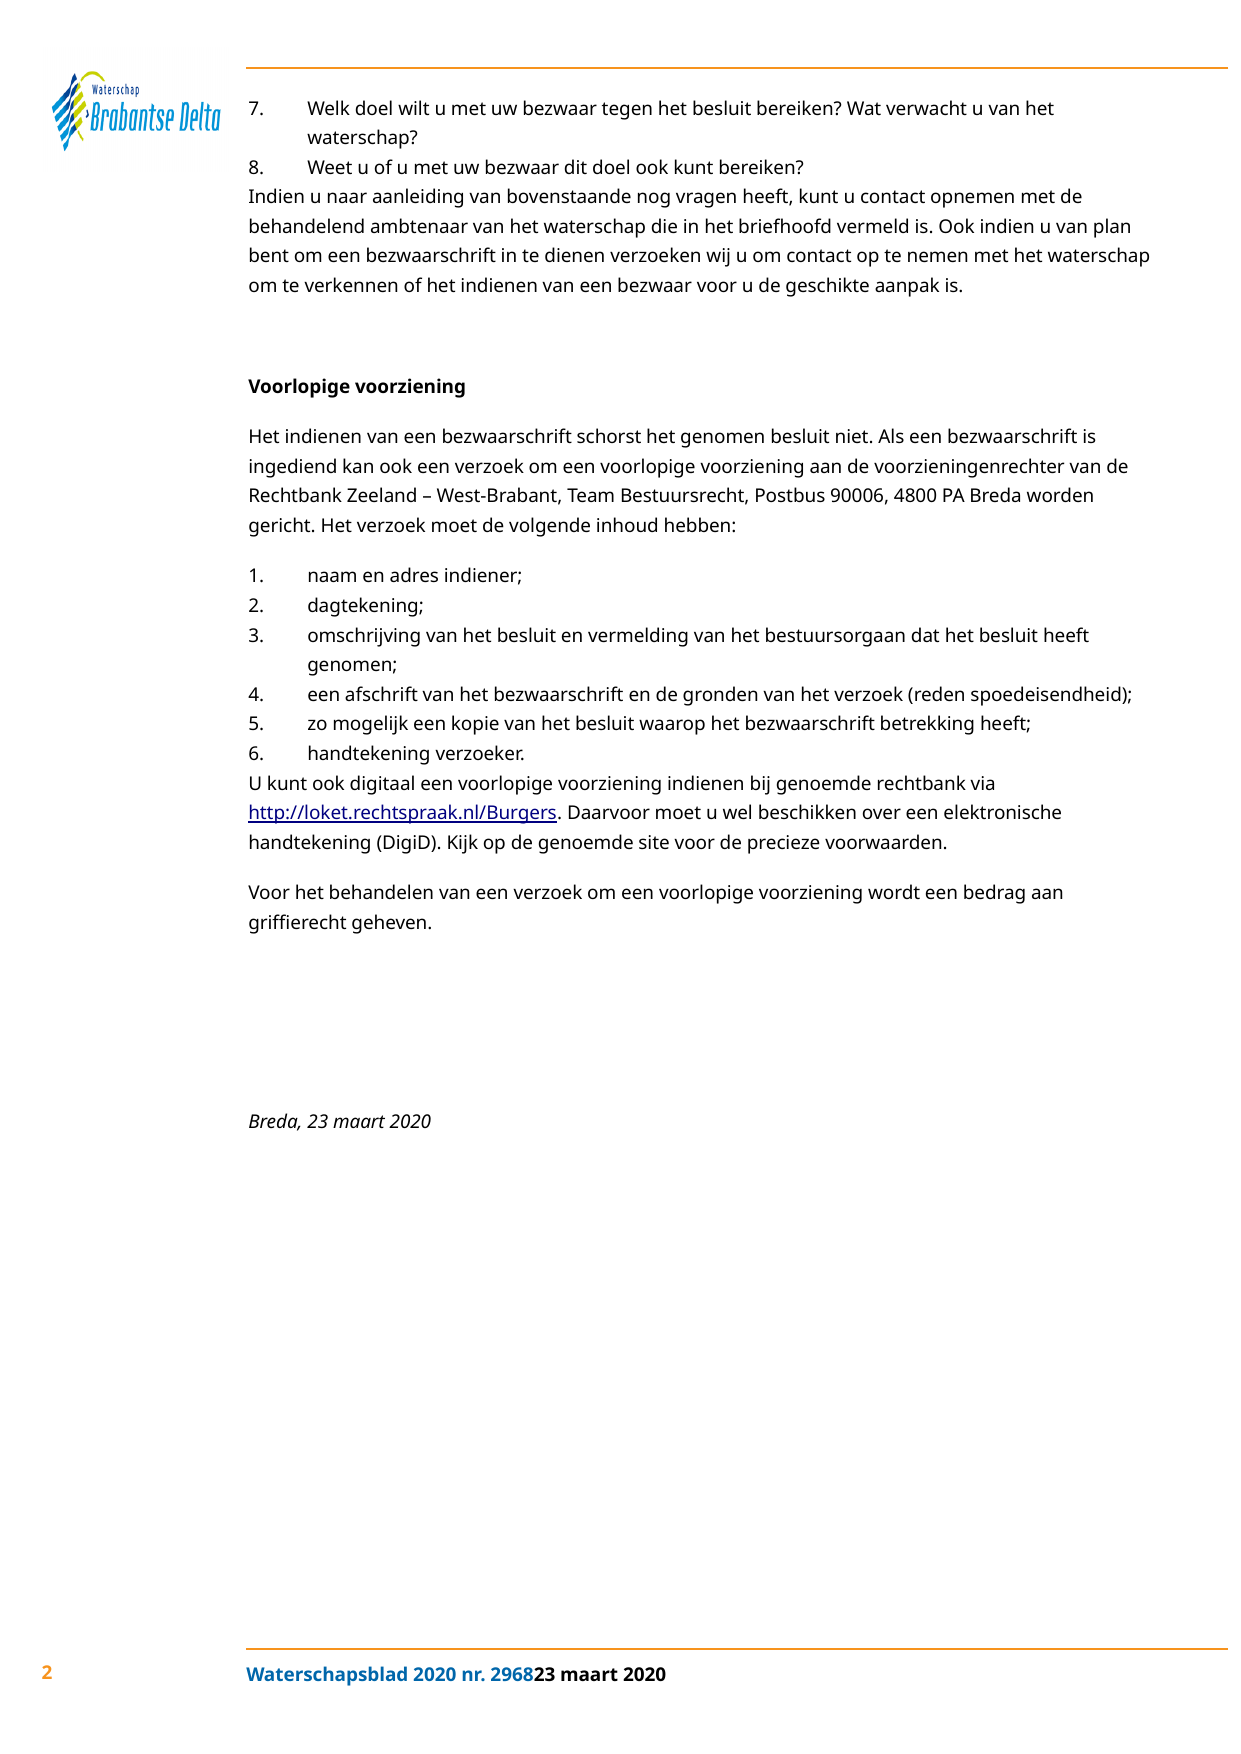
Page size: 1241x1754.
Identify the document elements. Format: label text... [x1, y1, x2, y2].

list handtekening verzoeker. [248, 740, 1152, 766]
list naam en adres indiener; [248, 563, 1152, 588]
text Het indienen van een bezwaarschrift schorst het genomen besluit niet. Als een bezwaarschrift is ingediend kan ook een verzoek om een voorlopige voorziening aan de voorzieningenrechter van de Rechtbank Zeeland – West-Brabant, Team Bestuursrecht, Postbus 90006, 4800 PA Breda worden gericht. Het verzoek moet de volgende inhoud hebben: [248, 423, 1152, 538]
text U kunt ook digitaal een voorlopige voorziening indienen bij genoemde rechtbank via http://loket.rechtspraak.nl/Burgers. Daarvoor moet u wel beschikken over een elektronische handtekening (DigiD). Kijk op de genoemde site voor de precieze voorwaarden. [248, 770, 1152, 855]
text Voor het behandelen van een verzoek om een voorlopige voorziening wordt een bedrag aan griffierecht geheven. [248, 879, 1152, 935]
list dagtekening; [248, 592, 1152, 618]
list Weet u of u met uw bezwaar dit doel ook kunt bereiken? [248, 154, 1152, 180]
list zo mogelijk een kopie van het besluit waarop het bezwaarschrift betrekking heeft; [248, 711, 1152, 736]
text Breda, 23 maart 2020 [248, 1108, 1152, 1134]
picture [41, 47, 231, 172]
list een afschrift van het bezwaarschrift en de gronden van het verzoek (reden spoedeisendheid); [248, 681, 1152, 707]
text Voorlopige voorziening [248, 373, 1152, 399]
text Indien u naar aanleiding van bovenstaande nog vragen heeft, kunt u contact opnemen met de behandelend ambtenaar van het waterschap die in het briefhoofd vermeld is. Ook indien u van plan bent om een bezwaarschrift in te dienen verzoeken wij u om contact op te nemen met het waterschap om te verkennen of het indienen van een bezwaar voor u de geschikte aanpak is. [248, 183, 1152, 298]
list omschrijving van het besluit en vermelding van het bestuursorgaan dat het besluit heeft genomen; [248, 622, 1152, 677]
list Welk doel wilt u met uw bezwaar tegen het besluit bereiken? Wat verwacht u van het waterschap? [248, 95, 1152, 150]
